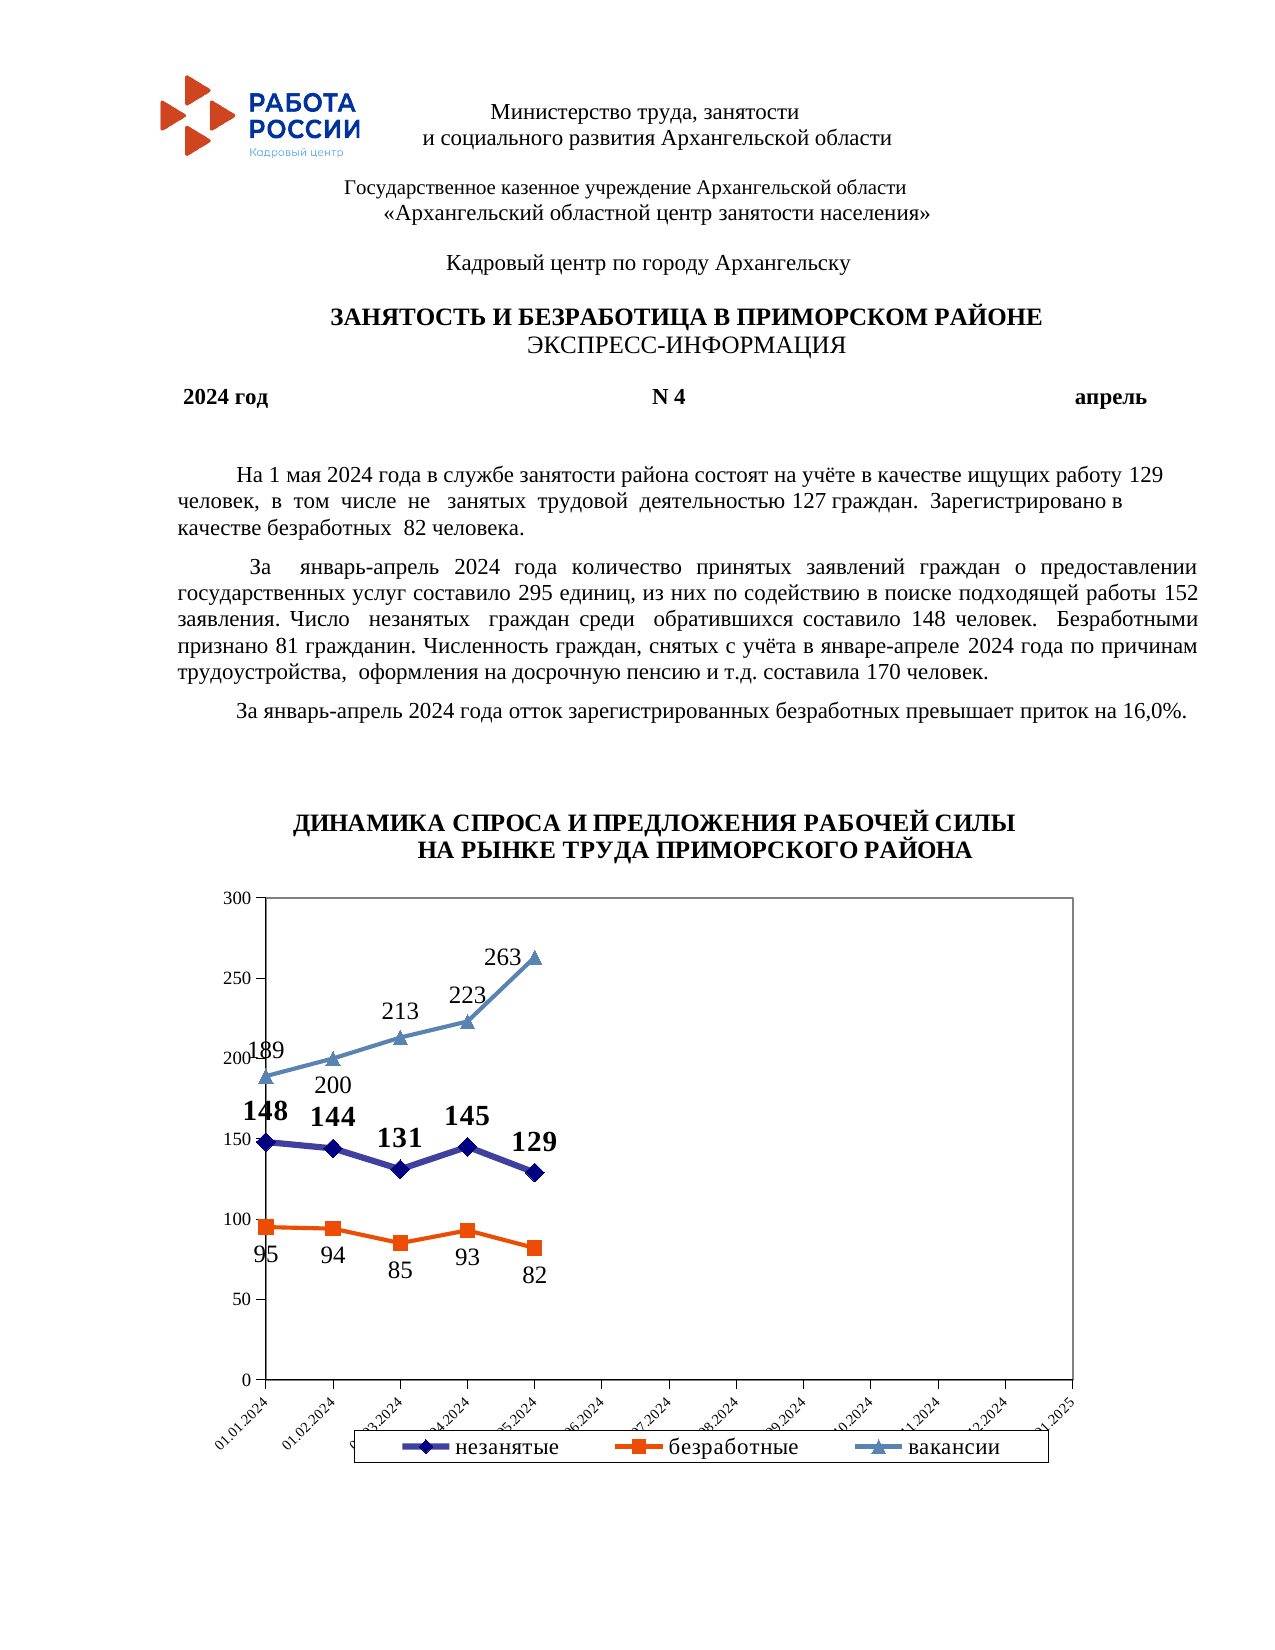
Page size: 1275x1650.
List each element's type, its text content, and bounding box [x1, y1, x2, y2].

text Государственное казенное учреждение Архангельской области [177, 175, 1186, 199]
text и социального развития Архангельской области [360, 124, 1186, 151]
subtitle ЗАНЯТОСТЬ И БЕЗРАБОТИЦА В ПРИМОРСКОМ РАЙОНЕ [177, 302, 1196, 331]
text На 1 мая 2024 года в службе занятости района состоят на учёте в качестве ищущих работу 129 человек, в том числе не занятых трудовой деятельностью 127 граждан. Зарегистрировано в качестве безработных 82 человека. [177, 461, 1198, 540]
text За январь-апрель 2024 года количество принятых заявлений граждан о предоставлении государственных услуг составило 295 единиц, из них по содействию в поиске подходящей работы 152 заявления. Число незанятых граждан среди обратившихся составило 148 человек. Безработными признано 81 гражданин. Численность граждан, снятых с учёта в январе-апреле 2024 года по причинам трудоустройства, оформления на досрочную пенсию и т.д. составила 170 человек. [177, 553, 1198, 684]
text Кадровый центр по городу Архангельску [177, 249, 1186, 276]
text 2024 год N 4 апрель [177, 383, 1196, 410]
subtitle ЭКСПРЕСС-ИНФОРМАЦИЯ [177, 331, 1196, 359]
text За январь-апрель 2024 года отток зарегистрированных безработных превышает приток на 16,0%. [177, 697, 1198, 723]
subtitle «Архангельский областной центр занятости населения» [177, 199, 1179, 225]
picture [160, 75, 360, 158]
text Министерство труда, занятости [360, 98, 1186, 124]
